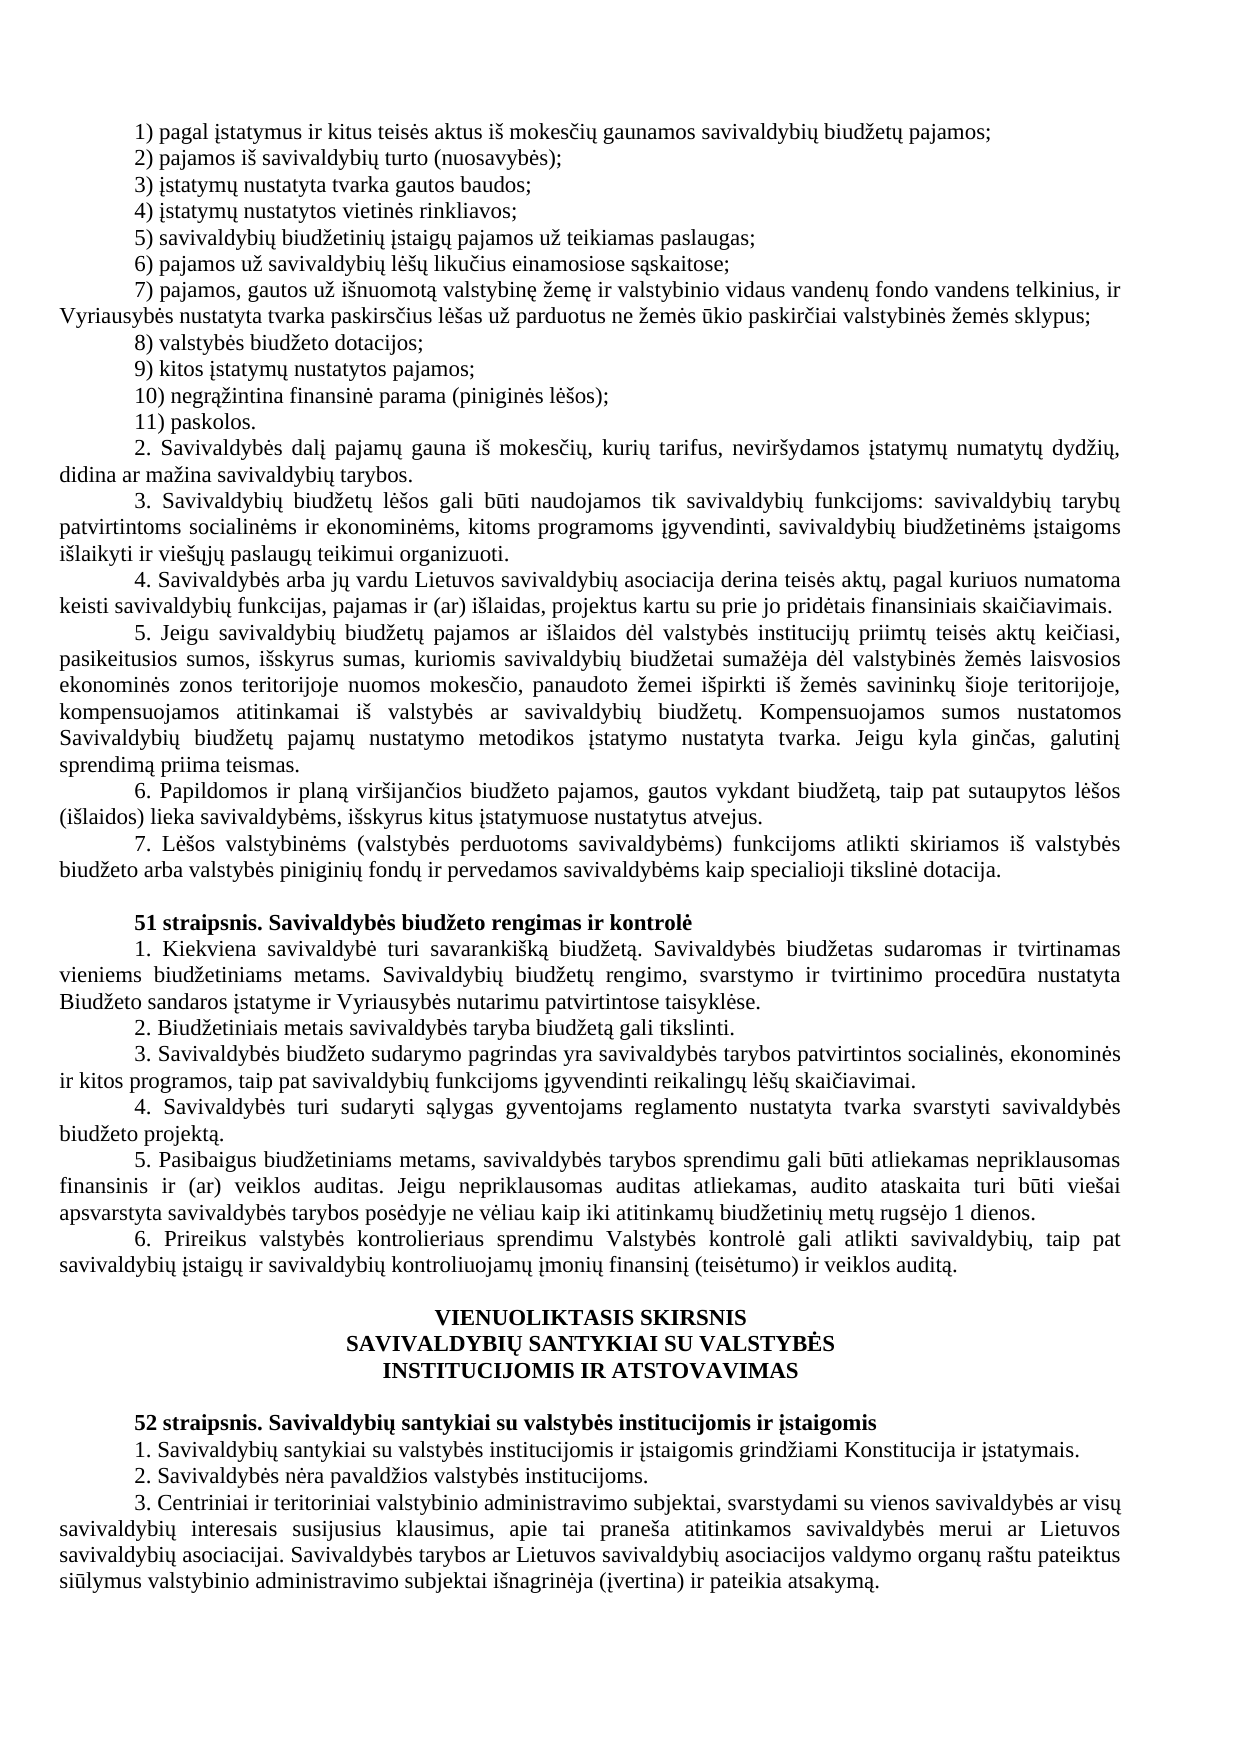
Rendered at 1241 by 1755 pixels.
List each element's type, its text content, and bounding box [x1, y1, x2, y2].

text 6) pajamos už savivaldybių lėšų likučius einamosiose sąskaitose; [59, 250, 1122, 276]
text 3. Savivaldybės biudžeto sudarymo pagrindas yra savivaldybės tarybos patvirtintos socialinės, ekonominės ir kitos programos, taip pat savivaldybių funkcijoms įgyvendinti reikalingų lėšų skaičiavimai. [59, 1041, 1122, 1093]
text 11) paskolos. [59, 408, 1122, 434]
text VIENUOLIKTASIS SKIRSNIS [59, 1304, 1122, 1330]
text 1. Kiekviena savivaldybė turi savarankišką biudžetą. Savivaldybės biudžetas sudaromas ir tvirtinamas vieniems biudžetiniams metams. Savivaldybių biudžetų rengimo, svarstymo ir tvirtinimo procedūra nustatyta Biudžeto sandaros įstatyme ir Vyriausybės nutarimu patvirtintose taisyklėse. [59, 935, 1122, 1014]
text 5. Jeigu savivaldybių biudžetų pajamos ar išlaidos dėl valstybės institucijų priimtų teisės aktų keičiasi, pasikeitusios sumos, išskyrus sumas, kuriomis savivaldybių biudžetai sumažėja dėl valstybinės žemės laisvosios ekonominės zonos teritorijoje nuomos mokesčio, panaudoto žemei išpirkti iš žemės savininkų šioje teritorijoje, kompensuojamos atitinkamai iš valstybės ar savivaldybių biudžetų. Kompensuojamos sumos nustatomos Savivaldybių biudžetų pajamų nustatymo metodikos įstatymo nustatyta tvarka. Jeigu kyla ginčas, galutinį sprendimą priima teismas. [59, 619, 1122, 777]
text 4. Savivaldybės turi sudaryti sąlygas gyventojams reglamento nustatyta tvarka svarstyti savivaldybės biudžeto projektą. [59, 1093, 1122, 1146]
text 9) kitos įstatymų nustatytos pajamos; [59, 355, 1122, 382]
text 6. Papildomos ir planą viršijančios biudžeto pajamos, gautos vykdant biudžetą, taip pat sutaupytos lėšos (išlaidos) lieka savivaldybėms, išskyrus kitus įstatymuose nustatytus atvejus. [59, 777, 1122, 830]
text 5) savivaldybių biudžetinių įstaigų pajamos už teikiamas paslaugas; [59, 223, 1122, 250]
text 1) pagal įstatymus ir kitus teisės aktus iš mokesčių gaunamos savivaldybių biudžetų pajamos; [59, 118, 1122, 144]
text 2. Biudžetiniais metais savivaldybės taryba biudžetą gali tikslinti. [59, 1014, 1122, 1041]
subtitle SAVIVALDYBIŲ SANTYKIAI SU VALSTYBĖS [59, 1330, 1122, 1357]
text 2. Savivaldybės nėra pavaldžios valstybės institucijoms. [59, 1462, 1122, 1488]
text 2. Savivaldybės dalį pajamų gauna iš mokesčių, kurių tarifus, neviršydamos įstatymų numatytų dydžių, didina ar mažina savivaldybių tarybos. [59, 434, 1122, 487]
text 51 straipsnis. Savivaldybės biudžeto rengimas ir kontrolė [59, 909, 1122, 935]
text 4) įstatymų nustatytos vietinės rinkliavos; [59, 197, 1122, 223]
text 7) pajamos, gautos už išnuomotą valstybinę žemę ir valstybinio vidaus vandenų fondo vandens telkinius, ir Vyriausybės nustatyta tvarka paskirsčius lėšas už parduotus ne žemės ūkio paskirčiai valstybinės žemės sklypus; [59, 276, 1122, 329]
text 6. Prireikus valstybės kontrolieriaus sprendimu Valstybės kontrolė gali atlikti savivaldybių, taip pat savivaldybių įstaigų ir savivaldybių kontroliuojamų įmonių finansinį (teisėtumo) ir veiklos auditą. [59, 1225, 1122, 1278]
text 52 straipsnis. Savivaldybių santykiai su valstybės institucijomis ir įstaigomis [59, 1409, 1122, 1436]
text 7. Lėšos valstybinėms (valstybės perduotoms savivaldybėms) funkcijoms atlikti skiriamos iš valstybės biudžeto arba valstybės piniginių fondų ir pervedamos savivaldybėms kaip specialioji tikslinė dotacija. [59, 830, 1122, 882]
text 10) negrąžintina finansinė parama (piniginės lėšos); [59, 382, 1122, 408]
text 8) valstybės biudžeto dotacijos; [59, 329, 1122, 355]
subtitle INSTITUCIJOMIS IR ATSTOVAVIMAS [59, 1357, 1122, 1383]
text 1. Savivaldybių santykiai su valstybės institucijomis ir įstaigomis grindžiami Konstitucija ir įstatymais. [59, 1436, 1122, 1462]
text 4. Savivaldybės arba jų vardu Lietuvos savivaldybių asociacija derina teisės aktų, pagal kuriuos numatoma keisti savivaldybių funkcijas, pajamas ir (ar) išlaidas, projektus kartu su prie jo pridėtais finansiniais skaičiavimais. [59, 566, 1122, 619]
text 3. Centriniai ir teritoriniai valstybinio administravimo subjektai, svarstydami su vienos savivaldybės ar visų savivaldybių interesais susijusius klausimus, apie tai praneša atitinkamos savivaldybės merui ar Lietuvos savivaldybių asociacijai. Savivaldybės tarybos ar Lietuvos savivaldybių asociacijos valdymo organų raštu pateiktus siūlymus valstybinio administravimo subjektai išnagrinėja (įvertina) ir pateikia atsakymą. [59, 1488, 1122, 1594]
text 2) pajamos iš savivaldybių turto (nuosavybės); [59, 144, 1122, 171]
text 3. Savivaldybių biudžetų lėšos gali būti naudojamos tik savivaldybių funkcijoms: savivaldybių tarybų patvirtintoms socialinėms ir ekonominėms, kitoms programoms įgyvendinti, savivaldybių biudžetinėms įstaigoms išlaikyti ir viešųjų paslaugų teikimui organizuoti. [59, 487, 1122, 566]
text 3) įstatymų nustatyta tvarka gautos baudos; [59, 171, 1122, 197]
text 5. Pasibaigus biudžetiniams metams, savivaldybės tarybos sprendimu gali būti atliekamas nepriklausomas finansinis ir (ar) veiklos auditas. Jeigu nepriklausomas auditas atliekamas, audito ataskaita turi būti viešai apsvarstyta savivaldybės tarybos posėdyje ne vėliau kaip iki atitinkamų biudžetinių metų rugsėjo 1 dienos. [59, 1146, 1122, 1225]
